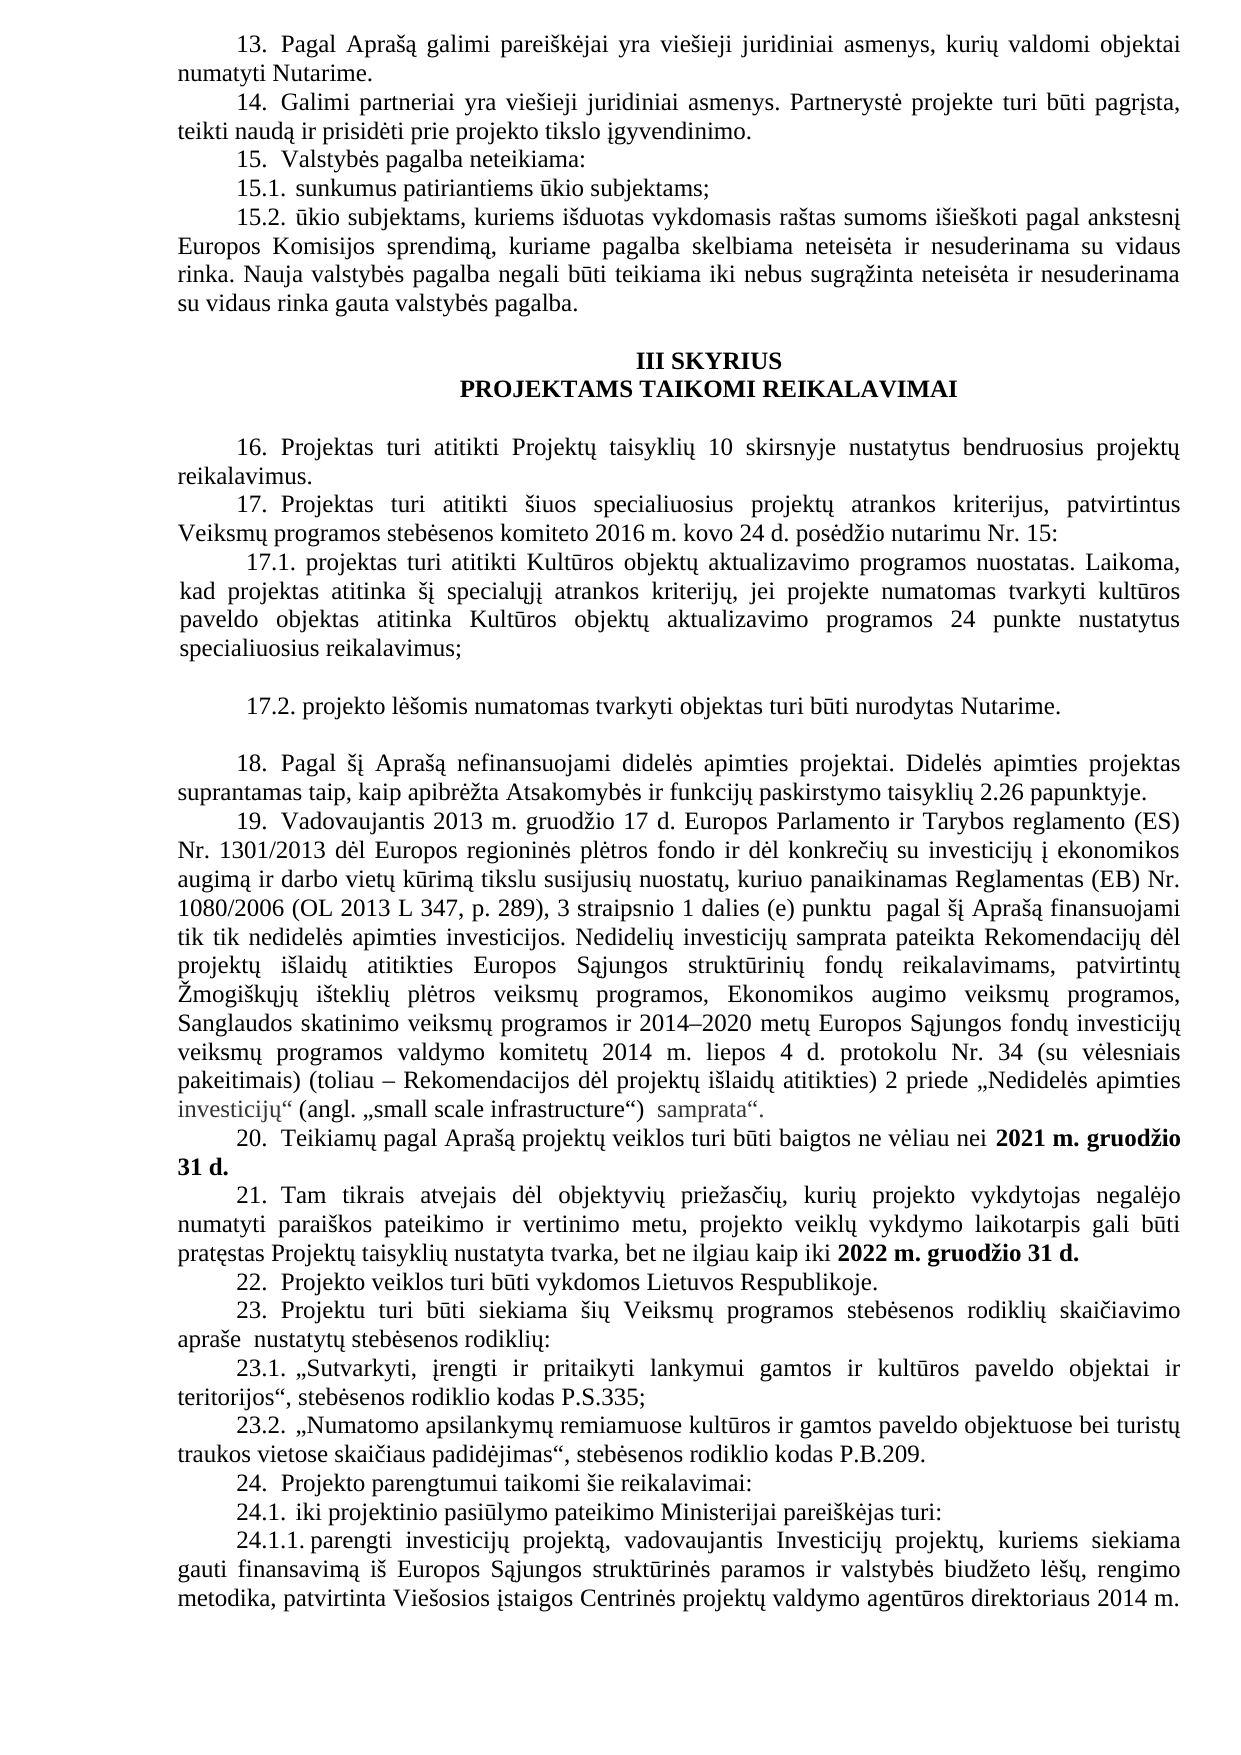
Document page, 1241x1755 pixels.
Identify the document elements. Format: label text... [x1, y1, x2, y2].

text 24.1. iki projektinio pasiūlymo pateikimo Ministerijai pareiškėjas turi: [177, 1497, 1181, 1525]
text 15. Valstybės pagalba neteikiama: [177, 144, 1181, 173]
text 23. Projektu turi būti siekiama šių Veiksmų programos stebėsenos rodiklių skaičiavimo apraše nustatytų stebėsenos rodiklių: [177, 1295, 1181, 1353]
text 13. Pagal Aprašą galimi pareiškėjai yra viešieji juridiniai asmenys, kurių valdomi objektai numatyti Nutarime. [177, 29, 1181, 87]
text 15.1. sunkumus patiriantiems ūkio subjektams; [177, 173, 1181, 202]
text 16. Projektas turi atitikti Projektų taisyklių 10 skirsnyje nustatytus bendruosius projektų reikalavimus. [177, 432, 1181, 489]
text 17.1. projektas turi atitikti Kultūros objektų aktualizavimo programos nuostatas. Laikoma, kad projektas atitinka šį specialųjį atrankos kriterijų, jei projekte numatomas tvarkyti kultūros paveldo objektas atitinka Kultūros objektų aktualizavimo programos 24 punkte nustatytus specialiuosius reikalavimus; [179, 547, 1181, 662]
text 15.2. ūkio subjektams, kuriems išduotas vykdomasis raštas sumoms išieškoti pagal ankstesnį Europos Komisijos sprendimą, kuriame pagalba skelbiama neteisėta ir nesuderinama su vidaus rinka. Nauja valstybės pagalba negali būti teikiama iki nebus sugrąžinta neteisėta ir nesuderinama su vidaus rinka gauta valstybės pagalba. [177, 202, 1181, 317]
text 24.1.1. parengti investicijų projektą, vadovaujantis Investicijų projektų, kuriems siekiama gauti finansavimą iš Europos Sąjungos struktūrinės paramos ir valstybės biudžeto lėšų, rengimo metodika, patvirtinta Viešosios įstaigos Centrinės projektų valdymo agentūros direktoriaus 2014 m. [177, 1525, 1181, 1612]
text 22. Projekto veiklos turi būti vykdomos Lietuvos Respublikoje. [177, 1267, 1181, 1295]
text 24. Projekto parengtumui taikomi šie reikalavimai: [177, 1468, 1181, 1497]
text 23.1. „Sutvarkyti, įrengti ir pritaikyti lankymui gamtos ir kultūros paveldo objektai ir teritorijos“, stebėsenos rodiklio kodas P.S.335; [177, 1353, 1181, 1410]
text 20. Teikiamų pagal Aprašą projektų veiklos turi būti baigtos ne vėliau nei 2021 m. gruodžio 31 d. [177, 1123, 1181, 1180]
text 17.2. projekto lėšomis numatomas tvarkyti objektas turi būti nurodytas Nutarime. [179, 691, 1181, 719]
text 14. Galimi partneriai yra viešieji juridiniai asmenys. Partnerystė projekte turi būti pagrįsta, teikti naudą ir prisidėti prie projekto tikslo įgyvendinimo. [177, 87, 1181, 144]
text 23.2. „Numatomo apsilankymų remiamuose kultūros ir gamtos paveldo objektuose bei turistų traukos vietose skaičiaus padidėjimas“, stebėsenos rodiklio kodas P.B.209. [177, 1410, 1181, 1468]
text 18. Pagal šį Aprašą nefinansuojami didelės apimties projektai. Didelės apimties projektas suprantamas taip, kaip apibrėžta Atsakomybės ir funkcijų paskirstymo taisyklių 2.26 papunktyje. [177, 748, 1181, 806]
text PROJEKTAMS TAIKOMI REIKALAVIMAI [177, 374, 1181, 403]
text III SKYRIUS [177, 346, 1181, 374]
text 21. Tam tikrais atvejais dėl objektyvių priežasčių, kurių projekto vykdytojas negalėjo numatyti paraiškos pateikimo ir vertinimo metu, projekto veiklų vykdymo laikotarpis gali būti pratęstas Projektų taisyklių nustatyta tvarka, bet ne ilgiau kaip iki 2022 m. gruodžio 31 d. [177, 1180, 1181, 1267]
text 17. Projektas turi atitikti šiuos specialiuosius projektų atrankos kriterijus, patvirtintus Veiksmų programos stebėsenos komiteto 2016 m. kovo 24 d. posėdžio nutarimu Nr. 15: [177, 489, 1181, 547]
text 19. Vadovaujantis 2013 m. gruodžio 17 d. Europos Parlamento ir Tarybos reglamento (ES) Nr. 1301/2013 dėl Europos regioninės plėtros fondo ir dėl konkrečių su investicijų į ekonomikos augimą ir darbo vietų kūrimą tikslu susijusių nuostatų, kuriuo panaikinamas Reglamentas (EB) Nr. 1080/2006 (OL 2013 L 347, p. 289), 3 straipsnio 1 dalies (e) punktu pagal šį Aprašą finansuojami tik tik nedidelės apimties investicijos. Nedidelių investicijų samprata pateikta Rekomendacijų dėl projektų išlaidų atitikties Europos Sąjungos struktūrinių fondų reikalavimams, patvirtintų Žmogiškųjų išteklių plėtros veiksmų programos, Ekonomikos augimo veiksmų programos, Sanglaudos skatinimo veiksmų programos ir 2014–2020 metų Europos Sąjungos fondų investicijų veiksmų programos valdymo komitetų 2014 m. liepos 4 d. protokolu Nr. 34 (su vėlesniais pakeitimais) (toliau – Rekomendacijos dėl projektų išlaidų atitikties) 2 priede „Nedidelės apimties investicijų“ (angl. „small scale infrastructure“) samprata“. [177, 806, 1181, 1123]
